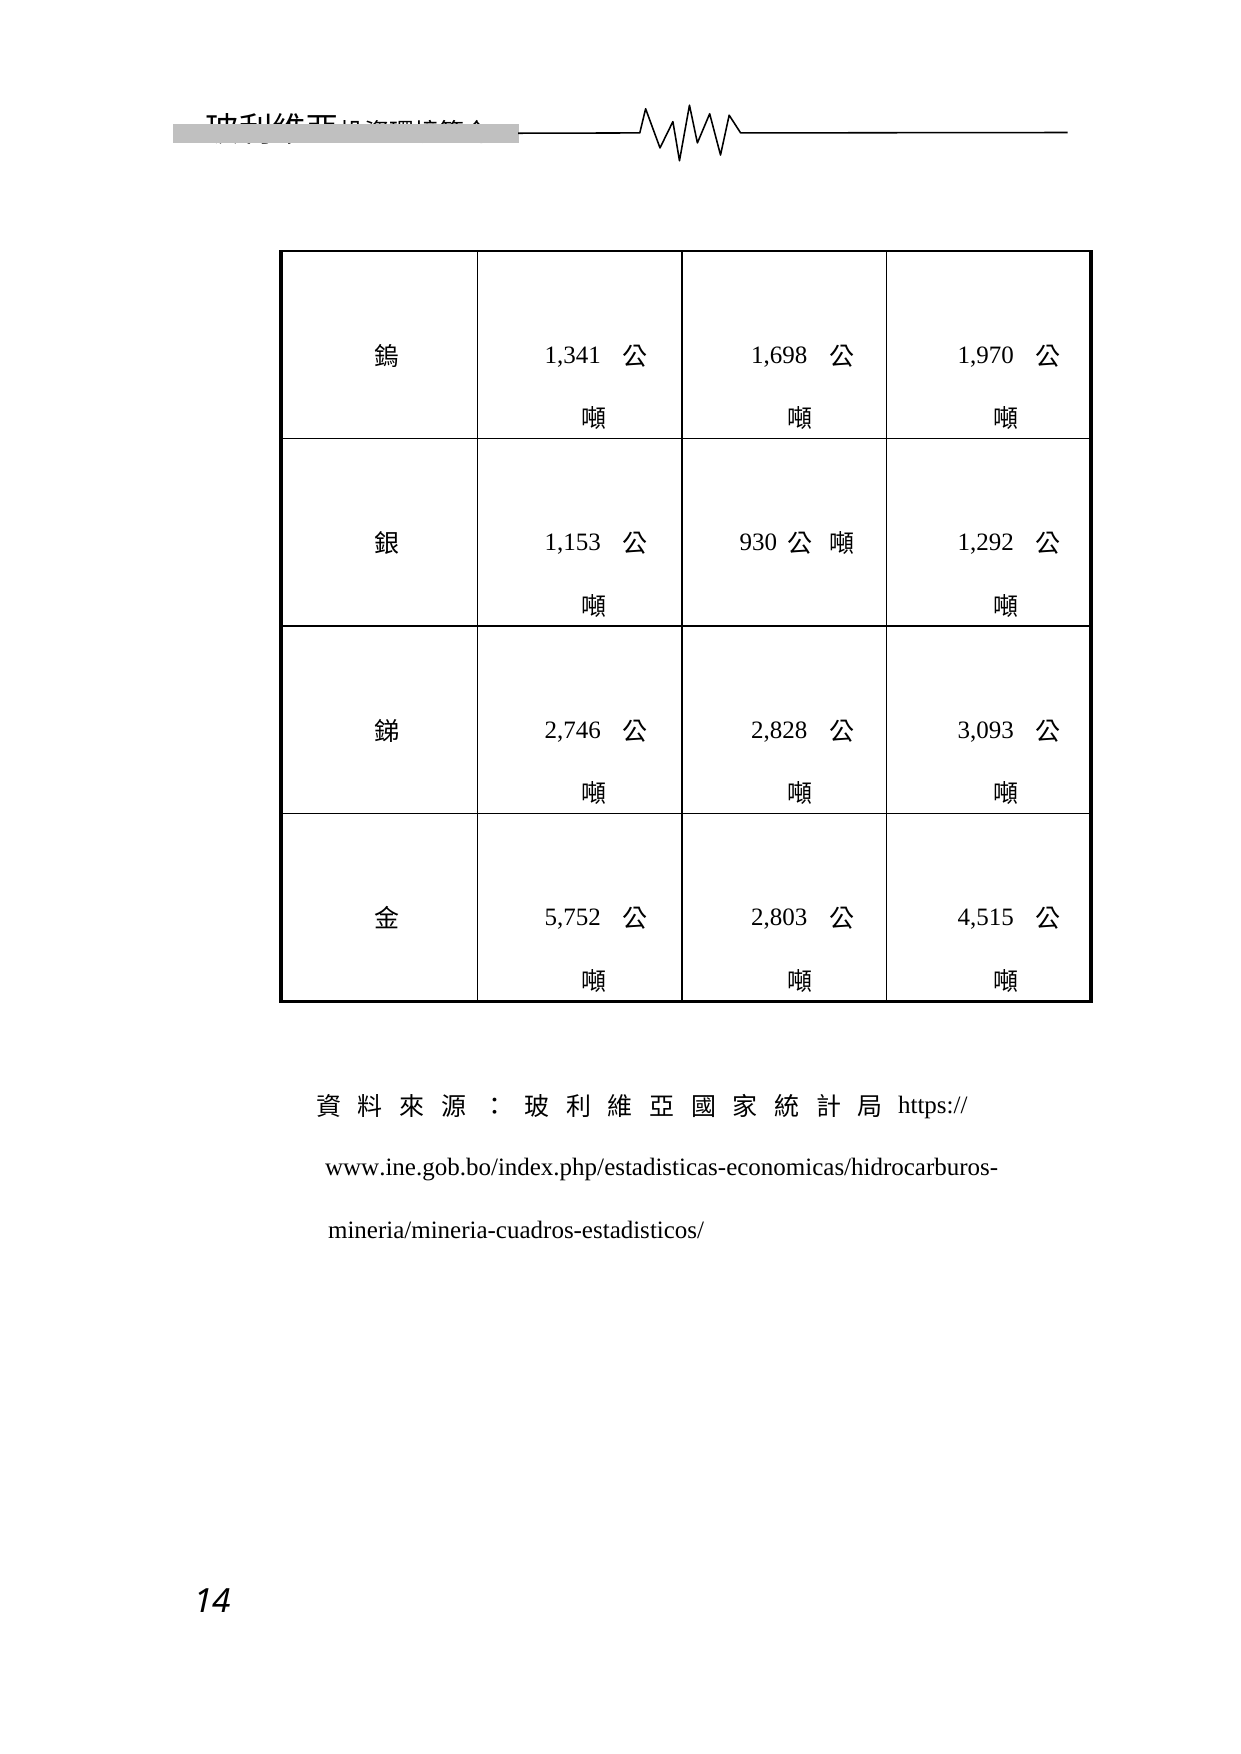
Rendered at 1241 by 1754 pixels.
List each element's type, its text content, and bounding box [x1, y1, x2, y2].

table_cell 1,341公噸 [478, 252, 681, 438]
table_cell 金 [283, 814, 477, 1000]
table_cell 2,803公噸 [683, 814, 886, 1000]
table_cell 鎢 [283, 252, 477, 438]
table_cell 1,153公噸 [478, 439, 681, 625]
table_cell 3,093公噸 [887, 627, 1089, 813]
table_cell 2,746公噸 [478, 627, 681, 813]
text 資料來源：玻利維亞國家統計局https://www.ine.gob.bo/index.php/estadisticas-economicas/hidrocarburos-mineria/mineria-cuadros-estadisticos/ [271, 1063, 1058, 1250]
table_cell 1,698公噸 [683, 252, 886, 438]
table_cell 銀 [283, 439, 477, 625]
table_cell 2,828公噸 [683, 627, 886, 813]
table_cell 4,515公噸 [887, 814, 1089, 1000]
table_cell 銻 [283, 627, 477, 813]
table_cell 5,752公噸 [478, 814, 681, 1000]
table_cell 1,292公噸 [887, 439, 1089, 625]
table_cell 930公噸 [683, 439, 886, 625]
table_cell 1,970公噸 [887, 252, 1089, 438]
